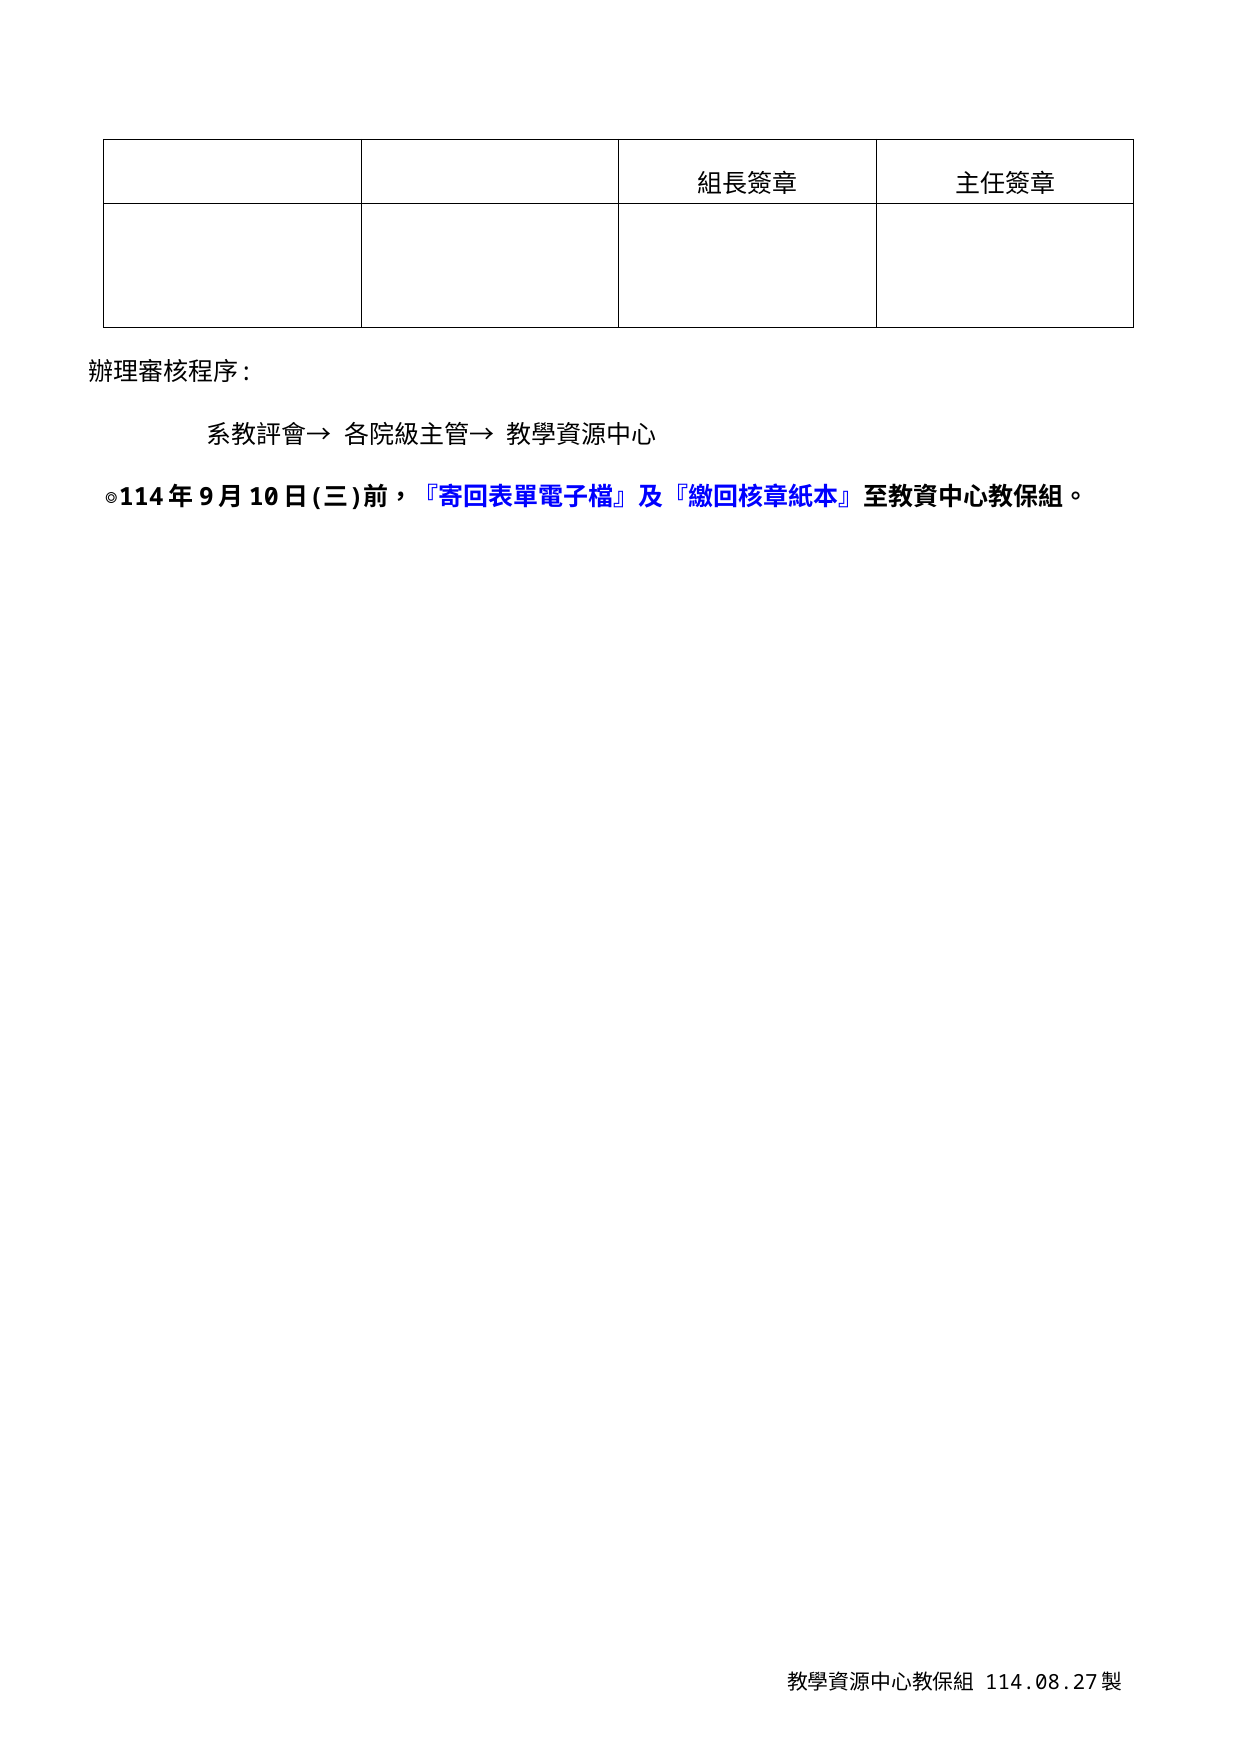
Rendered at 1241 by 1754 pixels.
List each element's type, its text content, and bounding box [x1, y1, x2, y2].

table_cell [362, 204, 618, 327]
text 系教評會→ 各院級主管→ 教學資源中心 [89, 391, 1122, 453]
table_cell [619, 204, 876, 327]
table_header 組長簽章 [619, 140, 876, 202]
table_header 主任簽章 [877, 140, 1133, 202]
text ◎114年9月10日(三)前，『寄回表單電子檔』及『繳回核章紙本』至教資中心教保組。 [89, 453, 1122, 516]
table_header [362, 140, 618, 202]
table_cell [104, 204, 361, 327]
table_header [104, 140, 361, 202]
table_cell [877, 204, 1133, 327]
text 辦理審核程序: [89, 328, 1122, 391]
